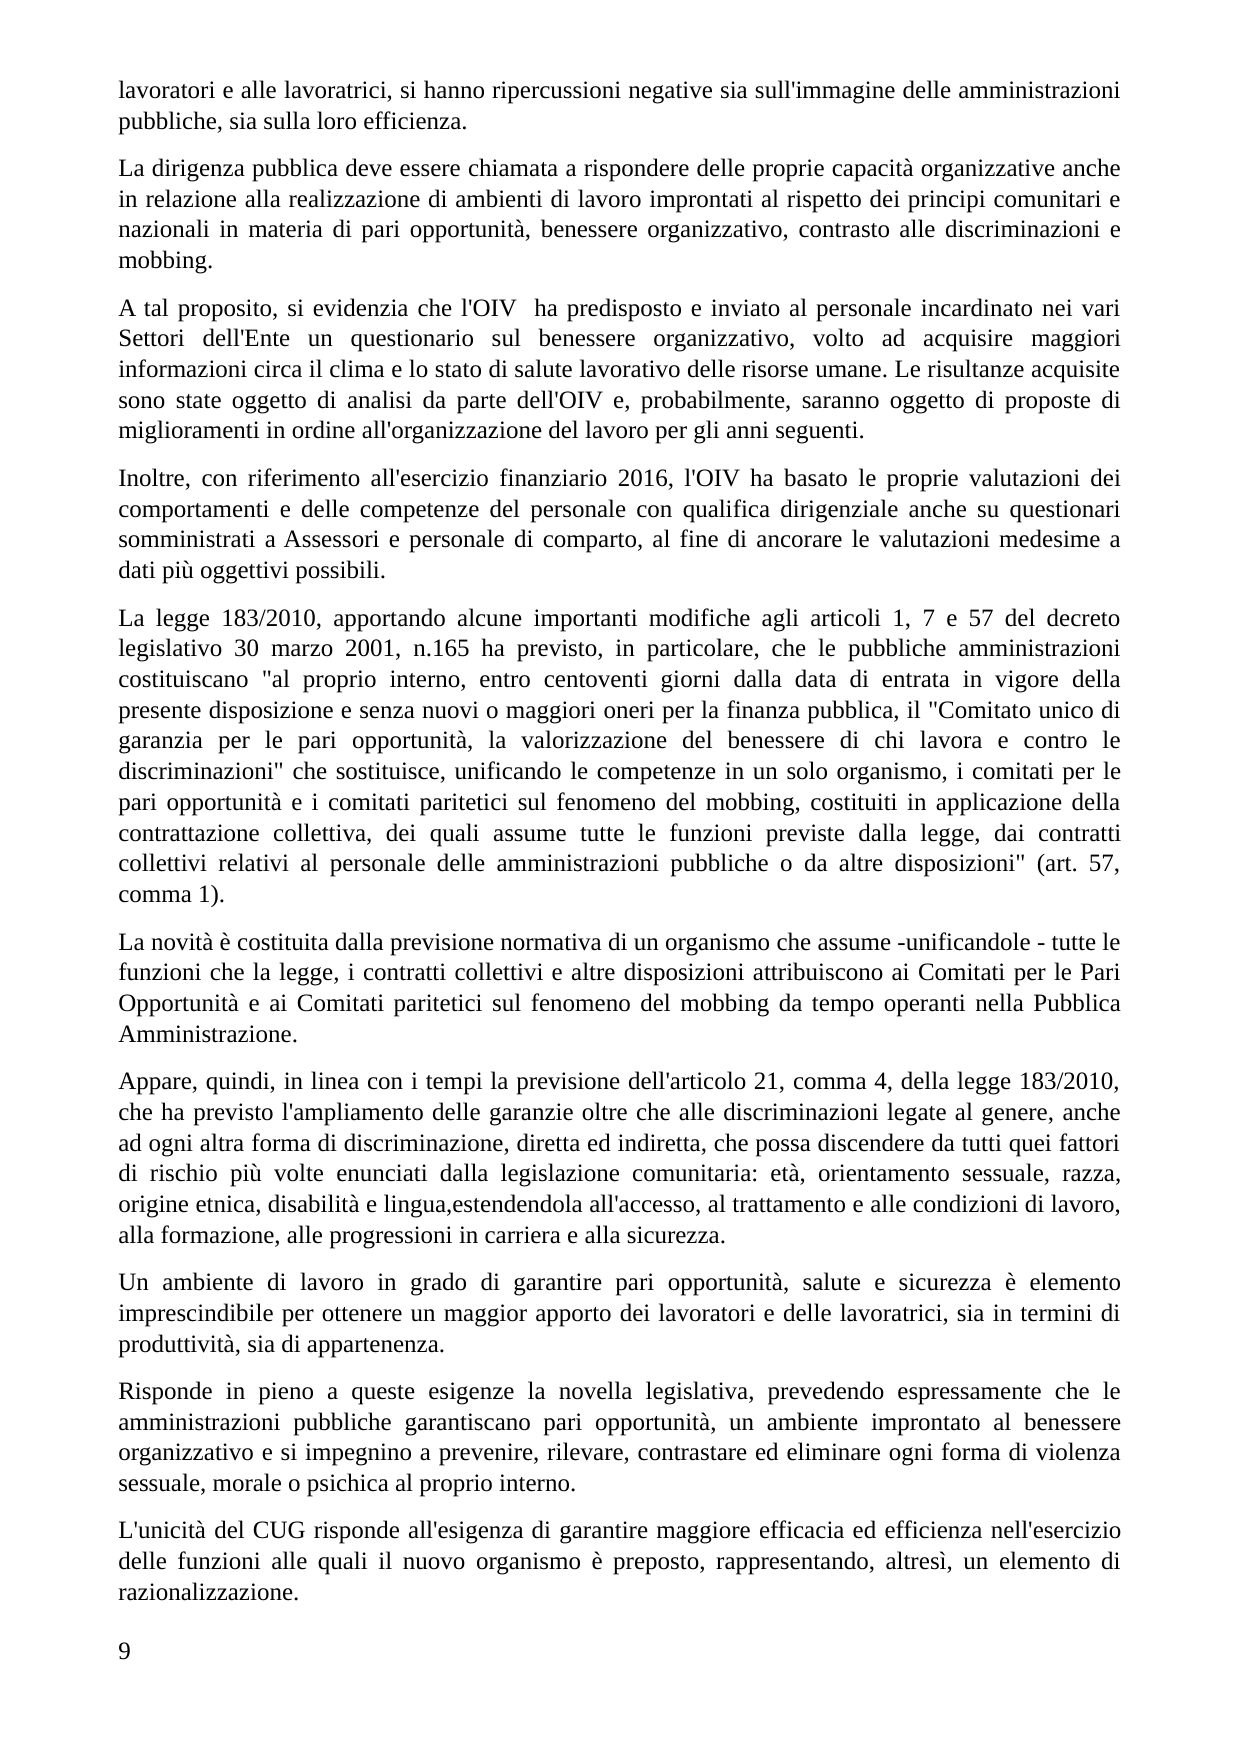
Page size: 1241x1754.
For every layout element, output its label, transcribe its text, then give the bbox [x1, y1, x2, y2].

text Risponde in pieno a queste esigenze la novella legislativa, prevedendo espressamente che le amministrazioni pubbliche garantiscano pari opportunità, un ambiente improntato al benessere organizzativo e si impegnino a prevenire, rilevare, contrastare ed eliminare ogni forma di violenza sessuale, morale o psichica al proprio interno. [118, 1376, 1122, 1497]
text lavoratori e alle lavoratrici, si hanno ripercussioni negative sia sull'immagine delle amministrazioni pubbliche, sia sulla loro efficienza. [118, 75, 1122, 134]
text La novità è costituita dalla previsione normativa di un organismo che assume -unificandole - tutte le funzioni che la legge, i contratti collettivi e altre disposizioni attribuiscono ai Comitati per le Pari Opportunità e ai Comitati paritetici sul fenomeno del mobbing da tempo operanti nella Pubblica Amministrazione. [118, 927, 1122, 1047]
text L'unicità del CUG risponde all'esigenza di garantire maggiore efficacia ed efficienza nell'esercizio delle funzioni alle quali il nuovo organismo è preposto, rappresentando, altresì, un elemento di razionalizzazione. [118, 1516, 1122, 1606]
text La dirigenza pubblica deve essere chiamata a rispondere delle proprie capacità organizzative anche in relazione alla realizzazione di ambienti di lavoro improntati al rispetto dei principi comunitari e nazionali in materia di pari opportunità, benessere organizzativo, contrasto alle discriminazioni e mobbing. [118, 153, 1122, 274]
text Un ambiente di lavoro in grado di garantire pari opportunità, salute e sicurezza è elemento imprescindibile per ottenere un maggior apporto dei lavoratori e delle lavoratrici, sia in termini di produttività, sia di appartenenza. [118, 1267, 1122, 1357]
text Appare, quindi, in linea con i tempi la previsione dell'articolo 21, comma 4, della legge 183/2010, che ha previsto l'ampliamento delle garanzie oltre che alle discriminazioni legate al genere, anche ad ogni altra forma di discriminazione, diretta ed indiretta, che possa discendere da tutti quei fattori di rischio più volte enunciati dalla legislazione comunitaria: età, orientamento sessuale, razza, origine etnica, disabilità e lingua,estendendola all'accesso, al trattamento e alle condizioni di lavoro, alla formazione, alle progressioni in carriera e alla sicurezza. [118, 1066, 1122, 1248]
text La legge 183/2010, apportando alcune importanti modifiche agli articoli 1, 7 e 57 del decreto legislativo 30 marzo 2001, n.165 ha previsto, in particolare, che le pubbliche amministrazioni costituiscano "al proprio interno, entro centoventi giorni dalla data di entrata in vigore della presente disposizione e senza nuovi o maggiori oneri per la finanza pubblica, il "Comitato unico di garanzia per le pari opportunità, la valorizzazione del benessere di chi lavora e contro le discriminazioni" che sostituisce, unificando le competenze in un solo organismo, i comitati per le pari opportunità e i comitati paritetici sul fenomeno del mobbing, costituiti in applicazione della contrattazione collettiva, dei quali assume tutte le funzioni previste dalla legge, dai contratti collettivi relativi al personale delle amministrazioni pubbliche o da altre disposizioni" (art. 57, comma 1). [118, 603, 1122, 908]
text A tal proposito, si evidenzia che l'OIV ha predisposto e inviato al personale incardinato nei vari Settori dell'Ente un questionario sul benessere organizzativo, volto ad acquisire maggiori informazioni circa il clima e lo stato di salute lavorativo delle risorse umane. Le risultanze acquisite sono state oggetto di analisi da parte dell'OIV e, probabilmente, saranno oggetto di proposte di miglioramenti in ordine all'organizzazione del lavoro per gli anni seguenti. [118, 293, 1122, 444]
text Inoltre, con riferimento all'esercizio finanziario 2016, l'OIV ha basato le proprie valutazioni dei comportamenti e delle competenze del personale con qualifica dirigenziale anche su questionari somministrati a Assessori e personale di comparto, al fine di ancorare le valutazioni medesime a dati più oggettivi possibili. [118, 463, 1122, 584]
